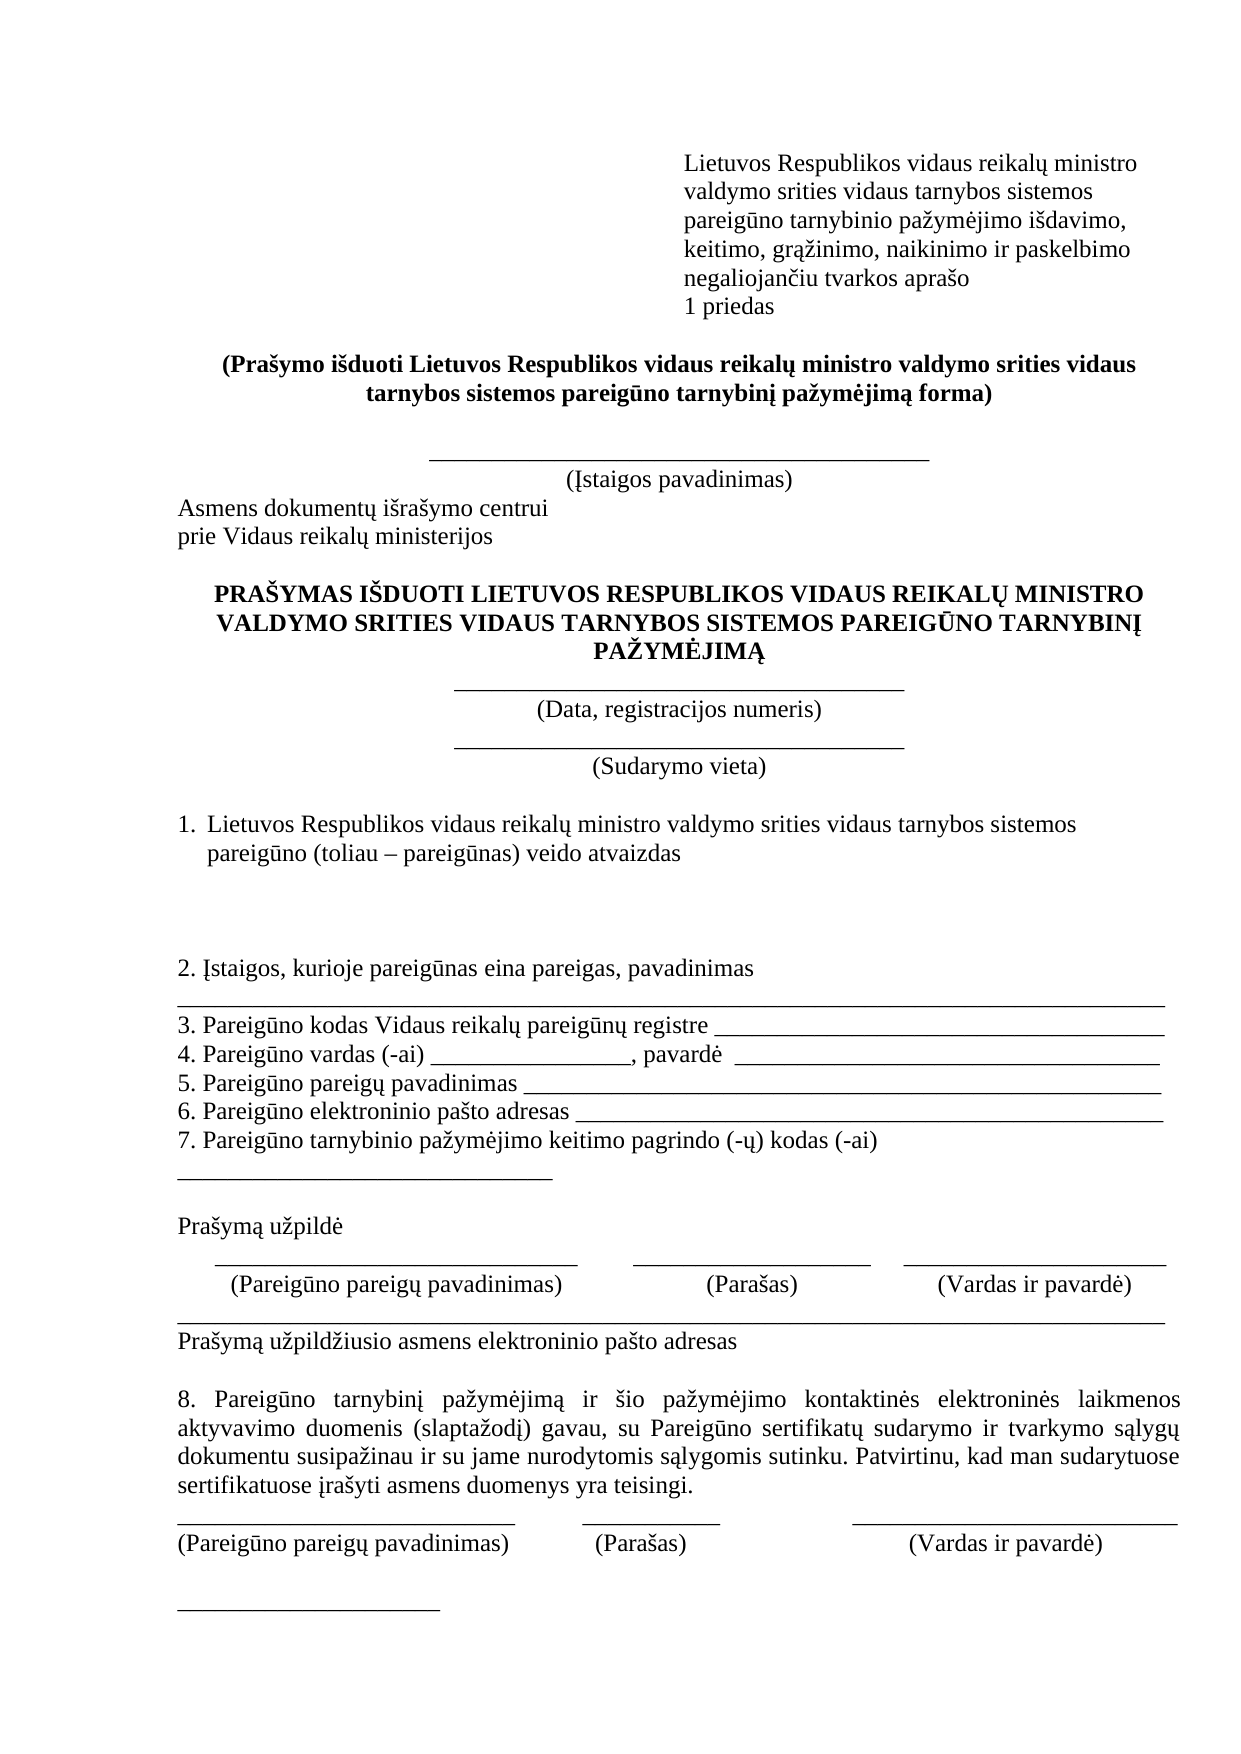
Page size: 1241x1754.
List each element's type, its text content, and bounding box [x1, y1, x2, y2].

text ____________________________________ [177, 665, 1181, 694]
text 4. Pareigūno vardas (-ai) ________________, pavardė __________________________________ [177, 1039, 1181, 1068]
text 1. Lietuvos Respublikos vidaus reikalų ministro valdymo srities vidaus tarnybos sistemos pareigūno (toliau – pareigūnas) veido atvaizdas [177, 809, 1181, 866]
table_cell (Pareigūno pareigų pavadinimas) [177, 1269, 615, 1298]
text (Data, registracijos numeris) [177, 694, 1181, 723]
text 7. Pareigūno tarnybinio pažymėjimo keitimo pagrindo (-ų) kodas (-ai) ______________________________ [177, 1125, 1181, 1183]
table_header _____________________________ [177, 1240, 615, 1269]
text 2. Įstaigos, kurioje pareigūnas eina pareigas, pavadinimas _______________________________________________________________________________ [177, 953, 1181, 1010]
table_header ___________________ [615, 1240, 888, 1269]
text Asmens dokumentų išrašymo centrui [177, 493, 1181, 521]
text ____________________________________ [177, 723, 1181, 751]
text (Prašymo išduoti Lietuvos Respublikos vidaus reikalų ministro valdymo srities vidaus tarnybos sistemos pareigūno tarnybinį pažymėjimą forma) [177, 349, 1181, 406]
text Prašymą užpildė [177, 1211, 1181, 1240]
text PRAŠYMAS IŠDUOTI LIETUVOS RESPUBLIKOS VIDAUS REIKALŲ MINISTRO VALDYMO SRITIES VIDAUS TARNYBOS SISTEMOS PAREIGŪNO TARNYBINĮ PAŽYMĖJIMĄ [177, 579, 1181, 665]
text 3. Pareigūno kodas Vidaus reikalų pareigūnų registre ____________________________________ [177, 1010, 1181, 1039]
text _______________________________________________________________________________ [177, 1298, 1181, 1326]
text prie Vidaus reikalų ministerijos [177, 521, 1181, 550]
text Lietuvos Respublikos vidaus reikalų ministro valdymo srities vidaus tarnybos sistemos pareigūno tarnybinio pažymėjimo išdavimo, keitimo, grąžinimo, naikinimo ir paskelbimo negaliojančiu tvarkos aprašo [683, 148, 1181, 291]
text ________________________________________ [177, 435, 1181, 464]
text 5. Pareigūno pareigų pavadinimas ___________________________________________________ [177, 1068, 1181, 1096]
text 8. Pareigūno tarnybinį pažymėjimą ir šio pažymėjimo kontaktinės elektroninės laikmenos aktyvavimo duomenis (slaptažodį) gavau, su Pareigūno sertifikatų sudarymo ir tvarkymo sąlygų dokumentu susipažinau ir su jame nurodytomis sąlygomis sutinku. Patvirtinu, kad man sudarytuose sertifikatuose įrašyti asmens duomenys yra teisingi. [177, 1384, 1181, 1499]
text Prašymą užpildžiusio asmens elektroninio pašto adresas [177, 1326, 1181, 1355]
table_cell (Vardas ir pavardė) [888, 1269, 1181, 1298]
table_header _____________________ [888, 1240, 1181, 1269]
text 1 priedas [683, 291, 1181, 320]
text _____________________ [177, 1585, 1181, 1614]
table_cell (Parašas) [615, 1269, 888, 1298]
text (Sudarymo vieta) [177, 751, 1181, 780]
text (Įstaigos pavadinimas) [177, 464, 1181, 493]
text ___________________________ ___________ __________________________ [177, 1499, 1181, 1528]
text (Pareigūno pareigų pavadinimas) (Parašas) (Vardas ir pavardė) [177, 1528, 1181, 1556]
text 6. Pareigūno elektroninio pašto adresas _______________________________________________ [177, 1096, 1181, 1125]
